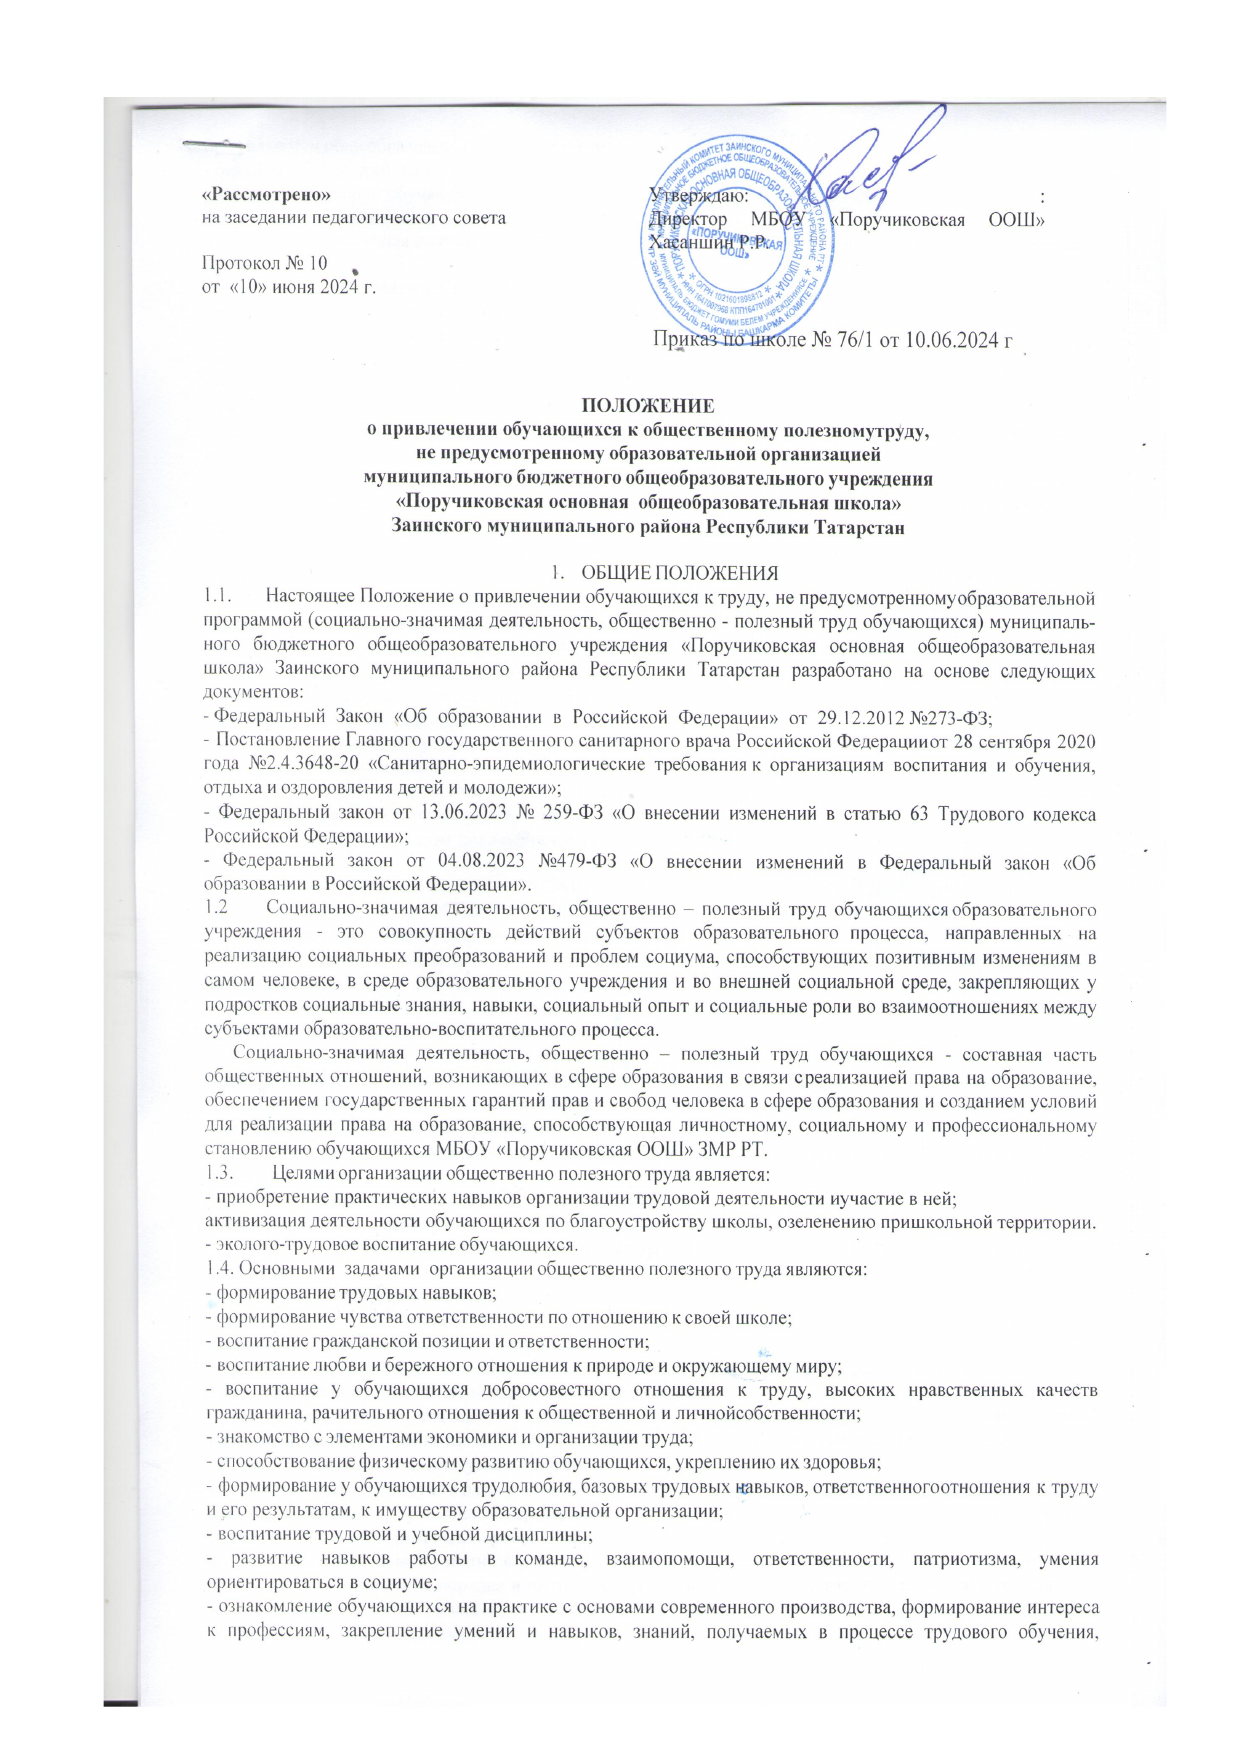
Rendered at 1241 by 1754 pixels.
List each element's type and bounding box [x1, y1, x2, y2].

picture [103, 97, 1167, 1707]
